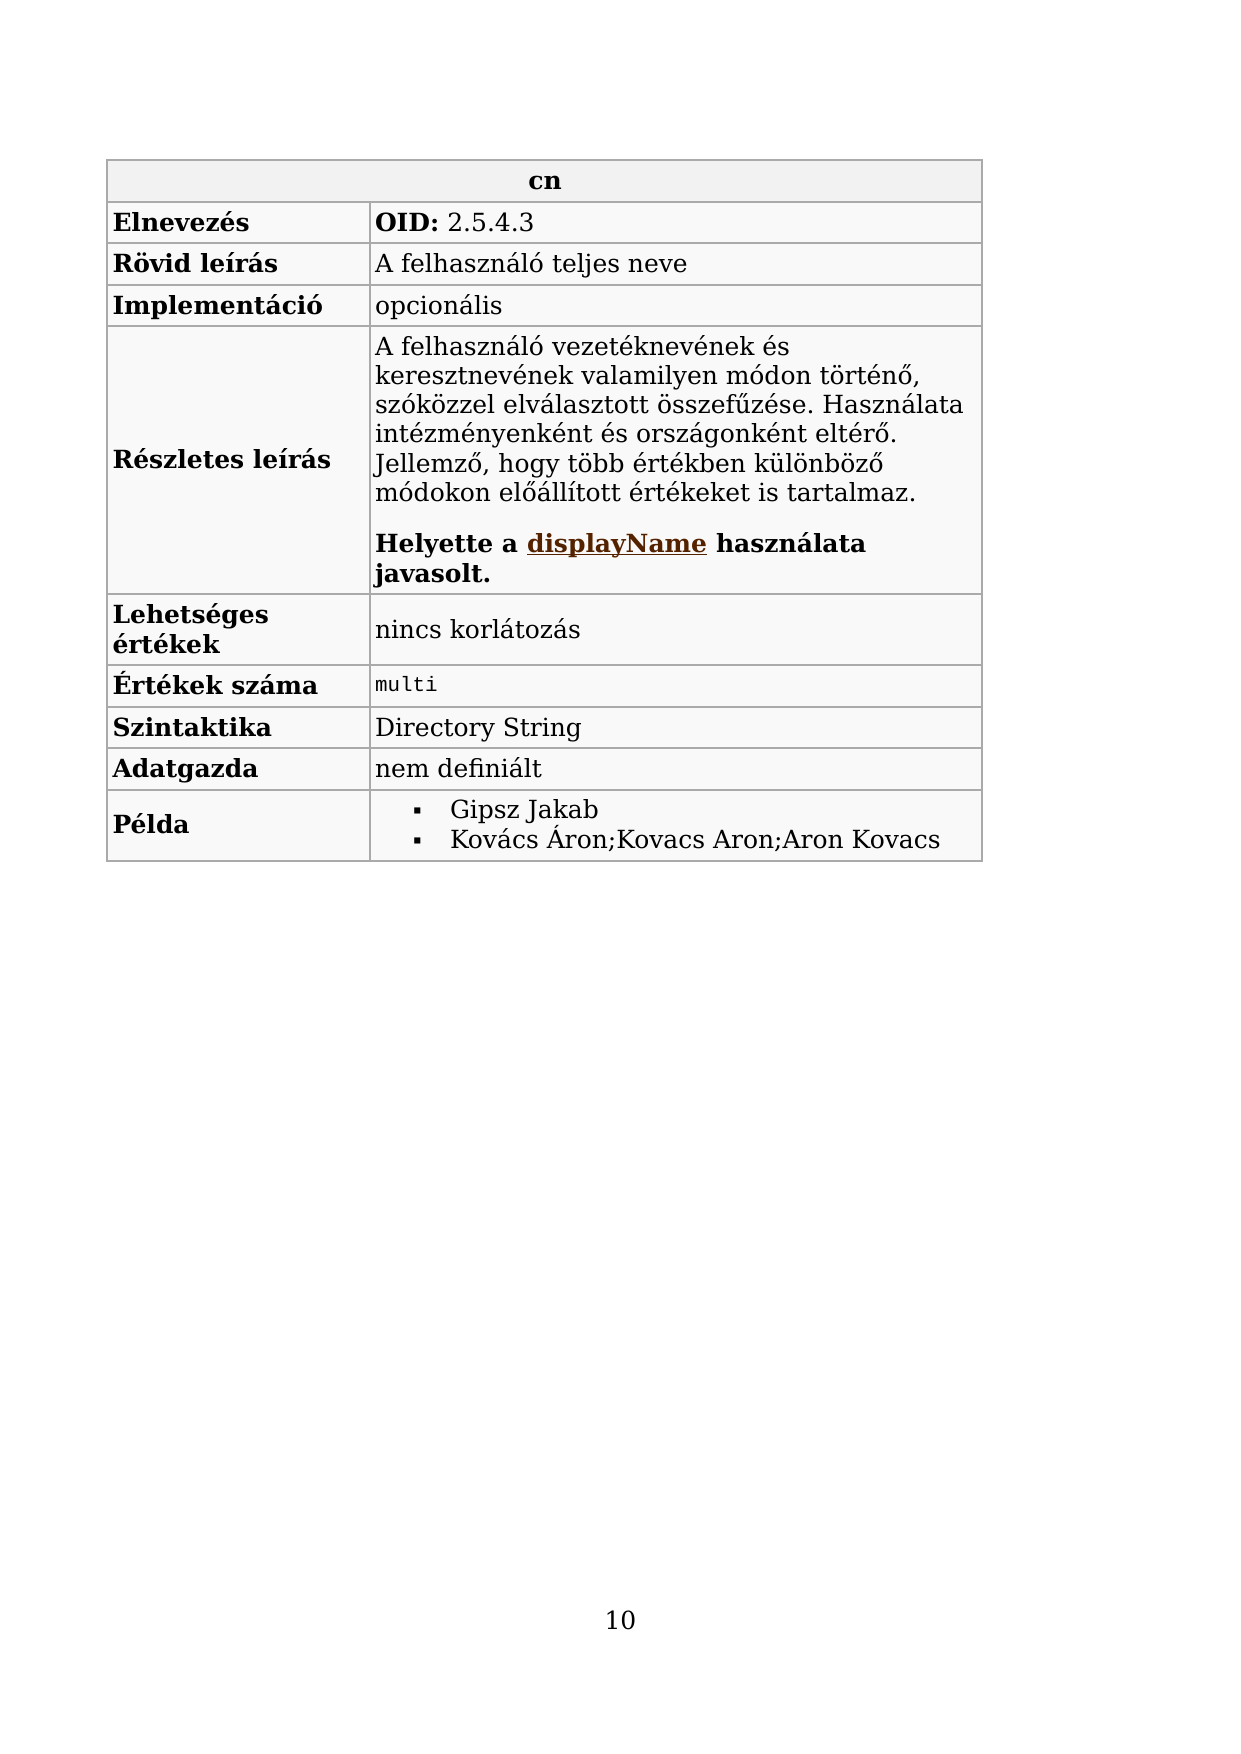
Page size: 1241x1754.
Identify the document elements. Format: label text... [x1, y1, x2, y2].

table_cell Értékek száma [108, 666, 369, 706]
table_cell Directory String [371, 708, 981, 747]
table_cell Lehetséges értékek [108, 595, 369, 664]
table_cell Példa [108, 791, 369, 859]
table_header cn [108, 161, 981, 201]
table_cell nincs korlátozás [371, 595, 981, 664]
table_cell Adatgazda [108, 749, 369, 788]
table_cell Elnevezés [108, 203, 369, 242]
table_cell OID: 2.5.4.3 [371, 203, 981, 242]
table_cell opcionális [371, 286, 981, 325]
table_cell Szintaktika [108, 708, 369, 747]
table_cell Részletes leírás [108, 327, 369, 593]
table_cell Gipsz Jakab Kovács Áron;Kovacs Aron;Aron Kovacs [371, 791, 981, 859]
table_cell nem definiált [371, 749, 981, 788]
table_cell Implementáció [108, 286, 369, 325]
table_cell multi [371, 666, 981, 706]
table_cell Rövid leírás [108, 244, 369, 284]
table_cell A felhasználó vezetéknevének és keresztnevének valamilyen módon történő, szóközzel elválasztott összefűzése. Használata intézményenként és országonként eltérő. Jellemző, hogy több értékben különböző módokon előállított értékeket is tartalmaz. Helyette a displayName használata javasolt. [371, 327, 981, 593]
table_cell A felhasználó teljes neve [371, 244, 981, 284]
